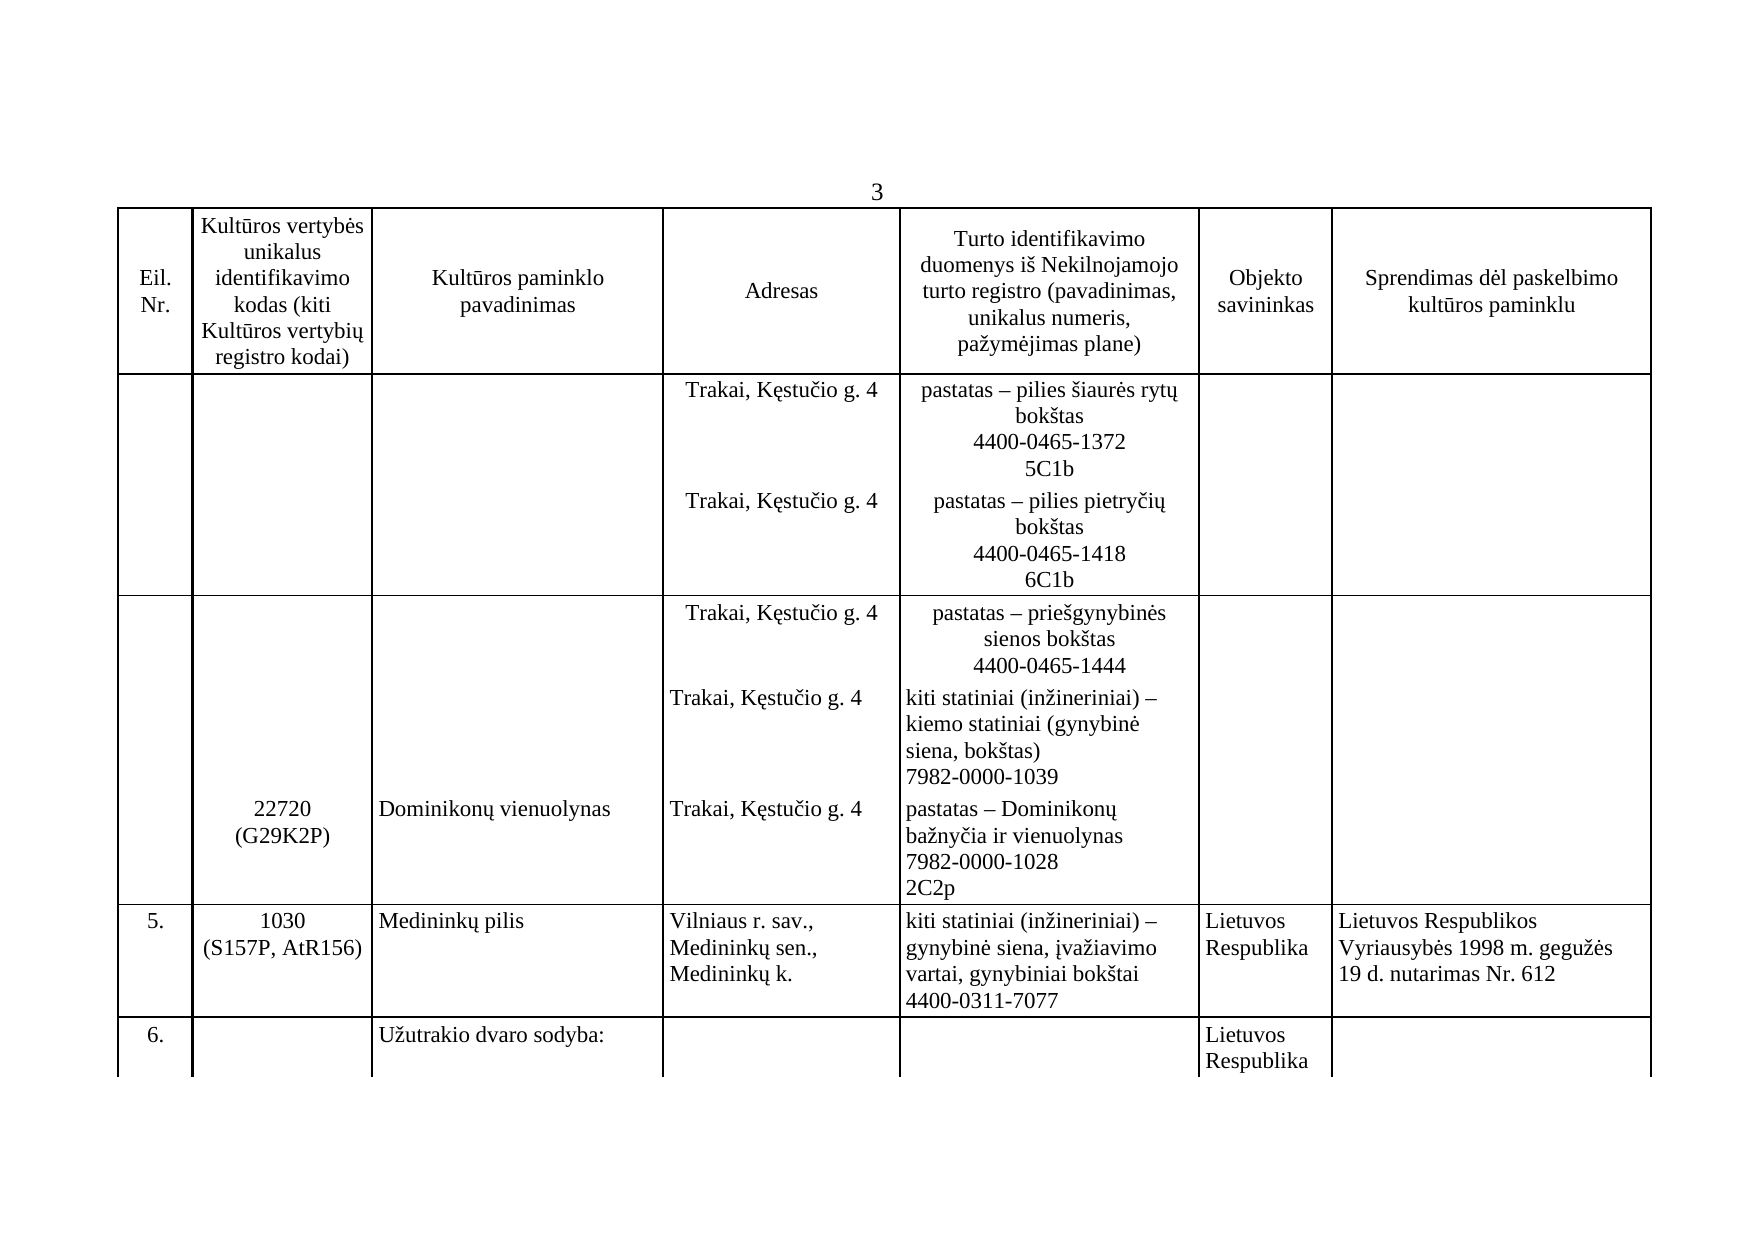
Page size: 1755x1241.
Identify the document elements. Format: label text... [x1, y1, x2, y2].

table_cell pastatas – priešgynybinės sienos bokštas 4400-0465-1444 [901, 596, 1198, 681]
table_cell Trakai, Kęstučio g. 4 [664, 793, 899, 904]
table_cell [119, 596, 191, 681]
table_header Adresas [664, 209, 899, 373]
table_cell [1200, 793, 1331, 904]
table_cell Trakai, Kęstučio g. 4 [664, 484, 899, 595]
table_cell [119, 793, 191, 904]
table_cell [1333, 793, 1650, 904]
table_header [1652, 207, 1754, 373]
table_cell [1652, 595, 1754, 681]
table_cell [119, 484, 191, 595]
table_cell [901, 1018, 1198, 1077]
table_cell [1652, 793, 1754, 904]
table_header Sprendimas dėl paskelbimo kultūros paminklu [1333, 209, 1650, 373]
table_cell [1333, 375, 1650, 484]
table_cell [1652, 904, 1754, 1016]
table_cell [373, 681, 662, 792]
table_cell pastatas – pilies šiaurės rytų bokštas 4400-0465-1372 5C1b [901, 375, 1198, 484]
table_cell Medininkų pilis [373, 905, 662, 1016]
table_cell [119, 375, 191, 484]
table_cell [1333, 681, 1650, 792]
table_cell Trakai, Kęstučio g. 4 [664, 375, 899, 484]
table_cell Vilniaus r. sav., Medininkų sen., Medininkų k. [664, 905, 899, 1016]
table_header Turto identifikavimo duomenys iš Nekilnojamojo turto registro (pavadinimas, unikalus numeris, pažymėjimas plane) [901, 209, 1198, 373]
table_cell Užutrakio dvaro sodyba: [373, 1018, 662, 1077]
table_cell [1652, 373, 1754, 484]
table_cell [1333, 596, 1650, 681]
table_cell [1652, 1016, 1754, 1077]
table_cell kiti statiniai (inžineriniai) – kiemo statiniai (gynybinė siena, bokštas) 7982-0000-1039 [901, 681, 1198, 792]
table_cell Dominikonų vienuolynas [373, 793, 662, 904]
table_cell [194, 484, 371, 595]
table_cell [194, 596, 371, 681]
table_cell [1333, 1018, 1650, 1077]
table_cell pastatas – Dominikonų bažnyčia ir vienuolynas 7982-0000-1028 2C2p [901, 793, 1198, 904]
table_header Kultūros paminklo pavadinimas [373, 209, 662, 373]
table_cell 5. [119, 905, 191, 1016]
table_cell 22720 (G29K2P) [194, 793, 371, 904]
table_header Eil. Nr. [119, 209, 191, 373]
table_cell [373, 375, 662, 484]
table_cell [1652, 484, 1754, 595]
table_cell [373, 484, 662, 595]
table_cell [1200, 375, 1331, 484]
table_header Objekto savininkas [1200, 209, 1331, 373]
table_cell Lietuvos Respublika [1200, 905, 1331, 1016]
table_cell Trakai, Kęstučio g. 4 [664, 681, 899, 792]
table_cell [119, 681, 191, 792]
table_cell [1200, 596, 1331, 681]
table_cell [1652, 681, 1754, 792]
table_cell Lietuvos Respublikos Vyriausybės 1998 m. gegužės 19 d. nutarimas Nr. 612 [1333, 905, 1650, 1016]
table_cell Trakai, Kęstučio g. 4 [664, 596, 899, 681]
table_cell [373, 596, 662, 681]
table_cell 6. [119, 1018, 191, 1077]
table_cell [1200, 681, 1331, 792]
table_cell Lietuvos Respublika [1200, 1018, 1331, 1077]
table_cell [194, 1018, 371, 1077]
table_cell [194, 375, 371, 484]
table_cell [664, 1018, 899, 1077]
table_cell 1030 (S157P, AtR156) [194, 905, 371, 1016]
table_cell pastatas – pilies pietryčių bokštas 4400-0465-1418 6C1b [901, 484, 1198, 595]
table_header Kultūros vertybės unikalus identifikavimo kodas (kiti Kultūros vertybių registro kodai) [194, 209, 371, 373]
table_cell [1200, 484, 1331, 595]
table_cell kiti statiniai (inžineriniai) – gynybinė siena, įvažiavimo vartai, gynybiniai bokštai 4400-0311-7077 [901, 905, 1198, 1016]
table_cell [194, 681, 371, 792]
table_cell [1333, 484, 1650, 595]
